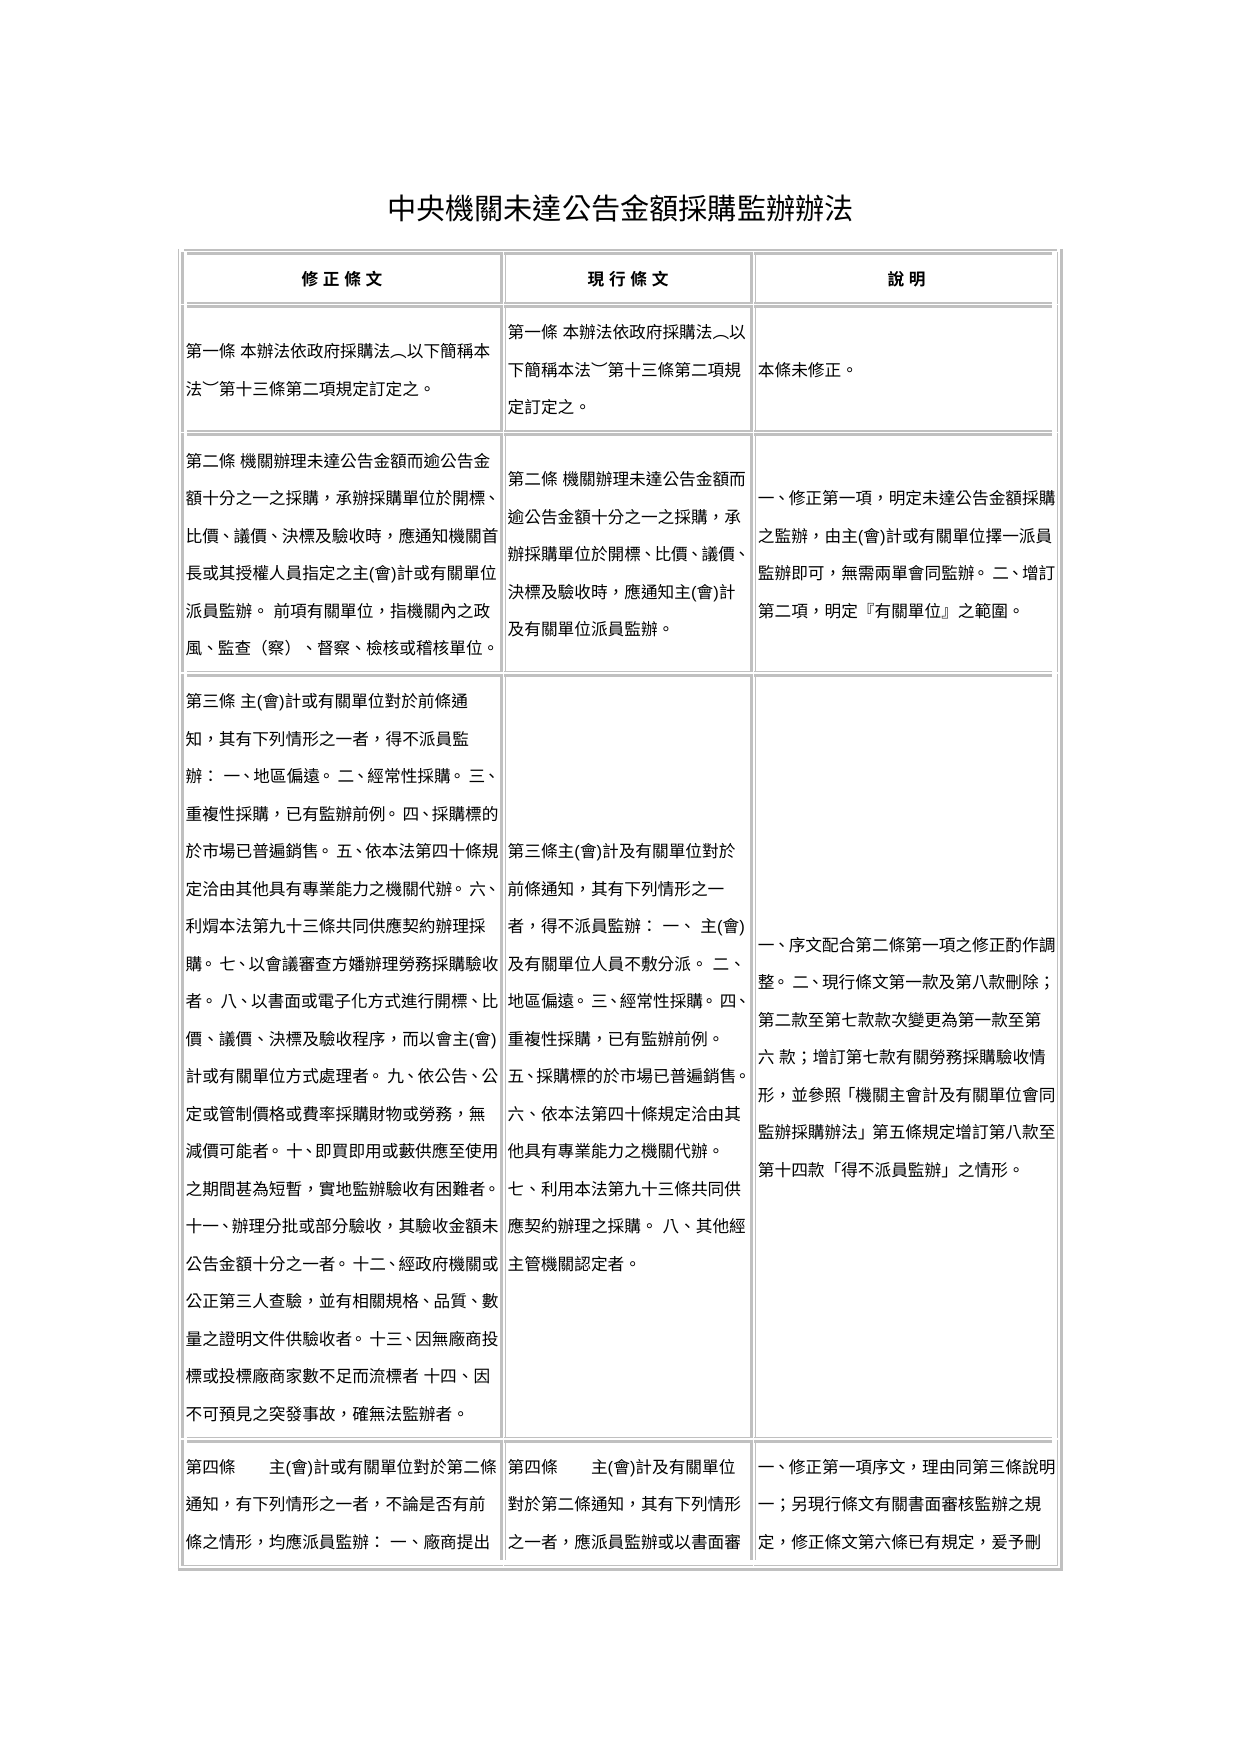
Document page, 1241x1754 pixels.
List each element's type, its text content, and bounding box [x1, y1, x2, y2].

table_cell 本條未修正。 [753, 302, 1060, 430]
table_cell 一、修正第一項序文，理由同第三條說明一；另現行條文有關書面審核監辦之規定，修正條文第六條已有規定，爰予刪 [753, 1436, 1060, 1564]
table_cell 一、修正第一項，明定未達公告金額採購之監辦，由主(會)計或有關單位擇一派員監辦即可，無需兩單會同監辦。 二、增訂第二項，明定『有關單位』之範圍。 [753, 430, 1060, 671]
table_cell 第四條 主(會)計及有關單位對於第二條通知，其有下列情形之一者，應派員監辦或以書面審 [503, 1436, 753, 1564]
table_cell 一、序文配合第二條第一項之修正酌作調整。 二、現行條文第一款及第八款刪除；第二款至第七款款次變更為第一款至第六 款；增訂第七款有關勞務採購驗收情形，並參照「機關主會計及有關單位會同監辦採購辦法」第五條規定增訂第八款至第十四款「得不派員監辦」之情形。 [753, 671, 1060, 1436]
table_cell 第四條 主(會)計或有關單位對於第二條通知，有下列情形之一者，不論是否有前條之情形，均應派員監辦： 一、廠商提出 [181, 1436, 503, 1564]
table_cell 第三條主(會)計及有關單位對於前條通知，其有下列情形之一者，得不派員監辦： 一、 主(會)及有關單位人員不敷分派。 二、地區偏遠。 三、經常性採購。 四、重複性採購，已有監辦前例。 五、採購標的於市場已普遍銷售。 六、依本法第四十條規定洽由其他具有專業能力之機關代辦。 七、利用本法第九十三條共同供應契約辦理之採購。 八、其他經主管機關認定者。 [506, 677, 750, 1436]
table_cell 現 行 條 文 [506, 255, 750, 302]
table_cell 第一條 本辦法依政府採購法︵以下簡稱本法︶第十三條第二項規定訂定之。 [181, 302, 503, 430]
table_cell 說 明 [753, 249, 1060, 302]
table_header 中央機關未達公告金額採購監辦辦法 [181, 165, 1060, 249]
table_cell 第二條 機關辦理未達公告金額而逾公告金額十分之一之採購，承辦採購單位於開標、比價、議價、決標及驗收時，應通知機關首長或其授權人員指定之主(會)計或有關單位派員監辦。 前項有關單位，指機關內之政風、監查（察）、督察、檢核或稽核單位。 [181, 430, 503, 671]
table_cell 第二條 機關辦理未達公告金額而逾公告金額十分之一之採購，承辦採購單位於開標、比價、議價、決標及驗收時，應通知主(會)計及有關單位派員監辦。 [506, 436, 750, 671]
table_cell 第一條 本辦法依政府採購法︵以下簡稱本法︶第十三條第二項規定訂定之。 [506, 308, 750, 430]
table_cell 第三條 主(會)計或有關單位對於前條通知，其有下列情形之一者，得不派員監辦： 一、地區偏遠。 二、經常性採購。 三、重複性採購，已有監辦前例。 四、採購標的於市場已普遍銷售。 五、依本法第四十條規定洽由其他具有專業能力之機關代辦。 六、利焨本法第九十三條共同供應契約辦理採購。 七、以會議審查方嬏辦理勞務採購驗收者。 八、以書面或電子化方式進行開標、比價、議價、決標及驗收程序，而以會主(會)計或有關單位方式處理者。 九、依公告、公定或管制價格或費率採購財物或勞務，無減價可能者。 十、即買即用或藪供應至使用之期間甚為短暫，實地監辦驗收有困難者。 十一、辦理分批或部分驗收，其驗收金額未公告金額十分之一者。 十二、經政府機關或公正第三人查驗，並有相關規格、品質、數量之證明文件供驗收者。 十三、因無廠商投標或投標廠商家數不足而流標者 十四、因不可預見之突發事故，確無法監辦者。 [181, 671, 503, 1436]
table_cell 修 正 條 文 [181, 249, 503, 302]
